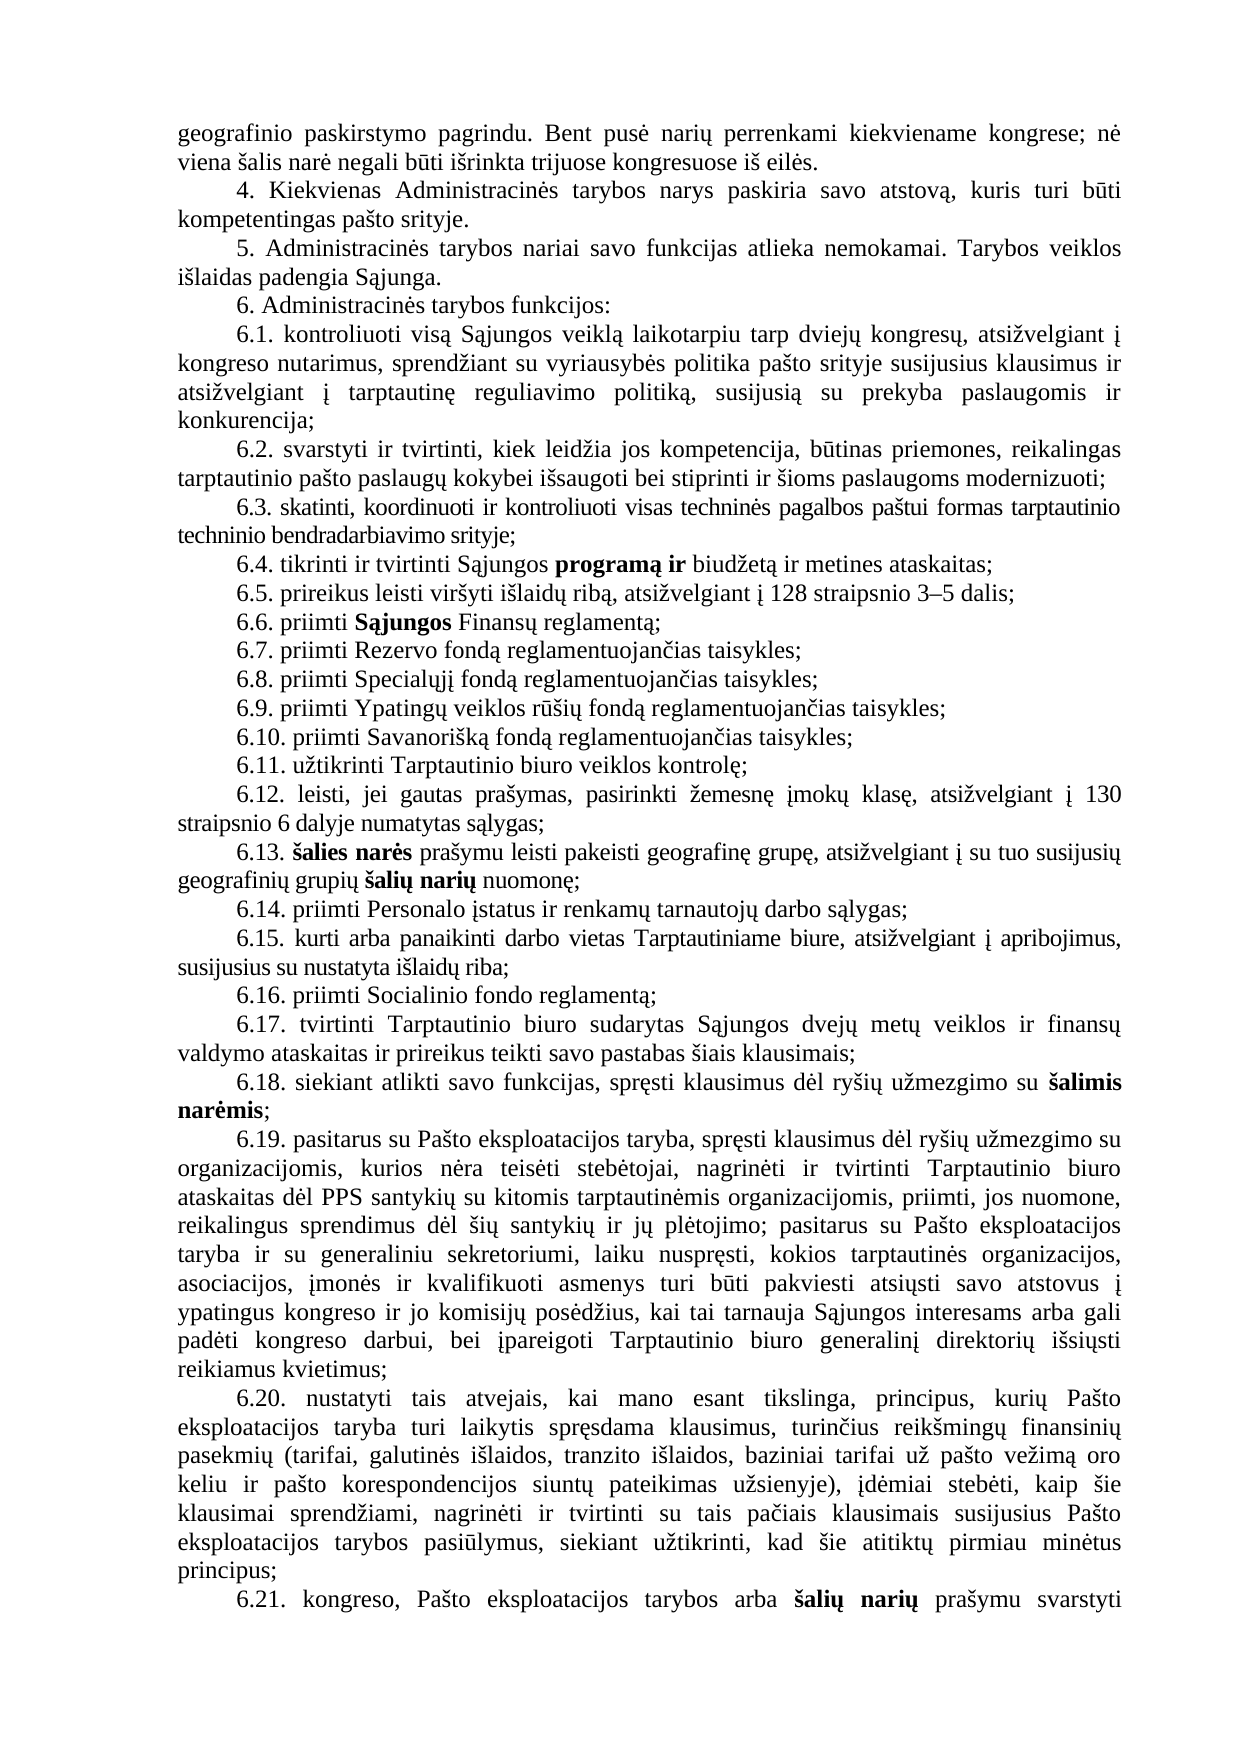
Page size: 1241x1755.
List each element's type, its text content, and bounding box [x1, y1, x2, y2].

text 6.8. priimti Specialųjį fondą reglamentuojančias taisykles; [177, 664, 1122, 693]
text 6.21. kongreso, Pašto eksploatacijos tarybos arba šalių narių prašymu svarstyti [177, 1584, 1122, 1613]
text 6.1. kontroliuoti visą Sąjungos veiklą laikotarpiu tarp dviejų kongresų, atsižvelgiant į kongreso nutarimus, sprendžiant su vyriausybės politika pašto srityje susijusius klausimus ir atsižvelgiant į tarptautinę reguliavimo politiką, susijusią su prekyba paslaugomis ir konkurencija; [177, 319, 1122, 434]
text 6.7. priimti Rezervo fondą reglamentuojančias taisykles; [177, 636, 1122, 664]
text 4. Kiekvienas Administracinės tarybos narys paskiria savo atstovą, kuris turi būti kompetentingas pašto srityje. [177, 176, 1122, 233]
text geografinio paskirstymo pagrindu. Bent pusė narių perrenkami kiekviename kongrese; nė viena šalis narė negali būti išrinkta trijuose kongresuose iš eilės. [177, 118, 1122, 176]
text 6.13. šalies narės prašymu leisti pakeisti geografinę grupę, atsižvelgiant į su tuo susijusių geografinių grupių šalių narių nuomonę; [177, 837, 1122, 894]
text 6. Administracinės tarybos funkcijos: [177, 291, 1122, 319]
text 6.9. priimti Ypatingų veiklos rūšių fondą reglamentuojančias taisykles; [177, 693, 1122, 722]
text 6.12. leisti, jei gautas prašymas, pasirinkti žemesnę įmokų klasę, atsižvelgiant į 130 straipsnio 6 dalyje numatytas sąlygas; [177, 779, 1122, 837]
text 6.4. tikrinti ir tvirtinti Sąjungos programą ir biudžetą ir metines ataskaitas; [177, 549, 1122, 578]
text 6.3. skatinti, koordinuoti ir kontroliuoti visas techninės pagalbos paštui formas tarptautinio techninio bendradarbiavimo srityje; [177, 492, 1122, 549]
text 6.20. nustatyti tais atvejais, kai mano esant tikslinga, principus, kurių Pašto eksploatacijos taryba turi laikytis spręsdama klausimus, turinčius reikšmingų finansinių pasekmių (tarifai, galutinės išlaidos, tranzito išlaidos, baziniai tarifai už pašto vežimą oro keliu ir pašto korespondencijos siuntų pateikimas užsienyje), įdėmiai stebėti, kaip šie klausimai sprendžiami, nagrinėti ir tvirtinti su tais pačiais klausimais susijusius Pašto eksploatacijos tarybos pasiūlymus, siekiant užtikrinti, kad šie atitiktų pirmiau minėtus principus; [177, 1383, 1122, 1584]
text 6.19. pasitarus su Pašto eksploatacijos taryba, spręsti klausimus dėl ryšių užmezgimo su organizacijomis, kurios nėra teisėti stebėtojai, nagrinėti ir tvirtinti Tarptautinio biuro ataskaitas dėl PPS santykių su kitomis tarptautinėmis organizacijomis, priimti, jos nuomone, reikalingus sprendimus dėl šių santykių ir jų plėtojimo; pasitarus su Pašto eksploatacijos taryba ir su generaliniu sekretoriumi, laiku nuspręsti, kokios tarptautinės organizacijos, asociacijos, įmonės ir kvalifikuoti asmenys turi būti pakviesti atsiųsti savo atstovus į ypatingus kongreso ir jo komisijų posėdžius, kai tai tarnauja Sąjungos interesams arba gali padėti kongreso darbui, bei įpareigoti Tarptautinio biuro generalinį direktorių išsiųsti reikiamus kvietimus; [177, 1124, 1122, 1383]
text 6.18. siekiant atlikti savo funkcijas, spręsti klausimus dėl ryšių užmezgimo su šalimis narėmis; [177, 1067, 1122, 1124]
text 6.10. priimti Savanorišką fondą reglamentuojančias taisykles; [177, 722, 1122, 751]
text 6.14. priimti Personalo įstatus ir renkamų tarnautojų darbo sąlygas; [177, 894, 1122, 923]
text 5. Administracinės tarybos nariai savo funkcijas atlieka nemokamai. Tarybos veiklos išlaidas padengia Sąjunga. [177, 233, 1122, 291]
text 6.5. prireikus leisti viršyti išlaidų ribą, atsižvelgiant į 128 straipsnio 3–5 dalis; [177, 578, 1122, 607]
text 6.11. užtikrinti Tarptautinio biuro veiklos kontrolę; [177, 751, 1122, 779]
text 6.17. tvirtinti Tarptautinio biuro sudarytas Sąjungos dvejų metų veiklos ir finansų valdymo ataskaitas ir prireikus teikti savo pastabas šiais klausimais; [177, 1009, 1122, 1067]
text 6.2. svarstyti ir tvirtinti, kiek leidžia jos kompetencija, būtinas priemones, reikalingas tarptautinio pašto paslaugų kokybei išsaugoti bei stiprinti ir šioms paslaugoms modernizuoti; [177, 434, 1122, 492]
text 6.15. kurti arba panaikinti darbo vietas Tarptautiniame biure, atsižvelgiant į apribojimus, susijusius su nustatyta išlaidų riba; [177, 923, 1122, 981]
text 6.16. priimti Socialinio fondo reglamentą; [177, 981, 1122, 1009]
text 6.6. priimti Sąjungos Finansų reglamentą; [177, 607, 1122, 636]
